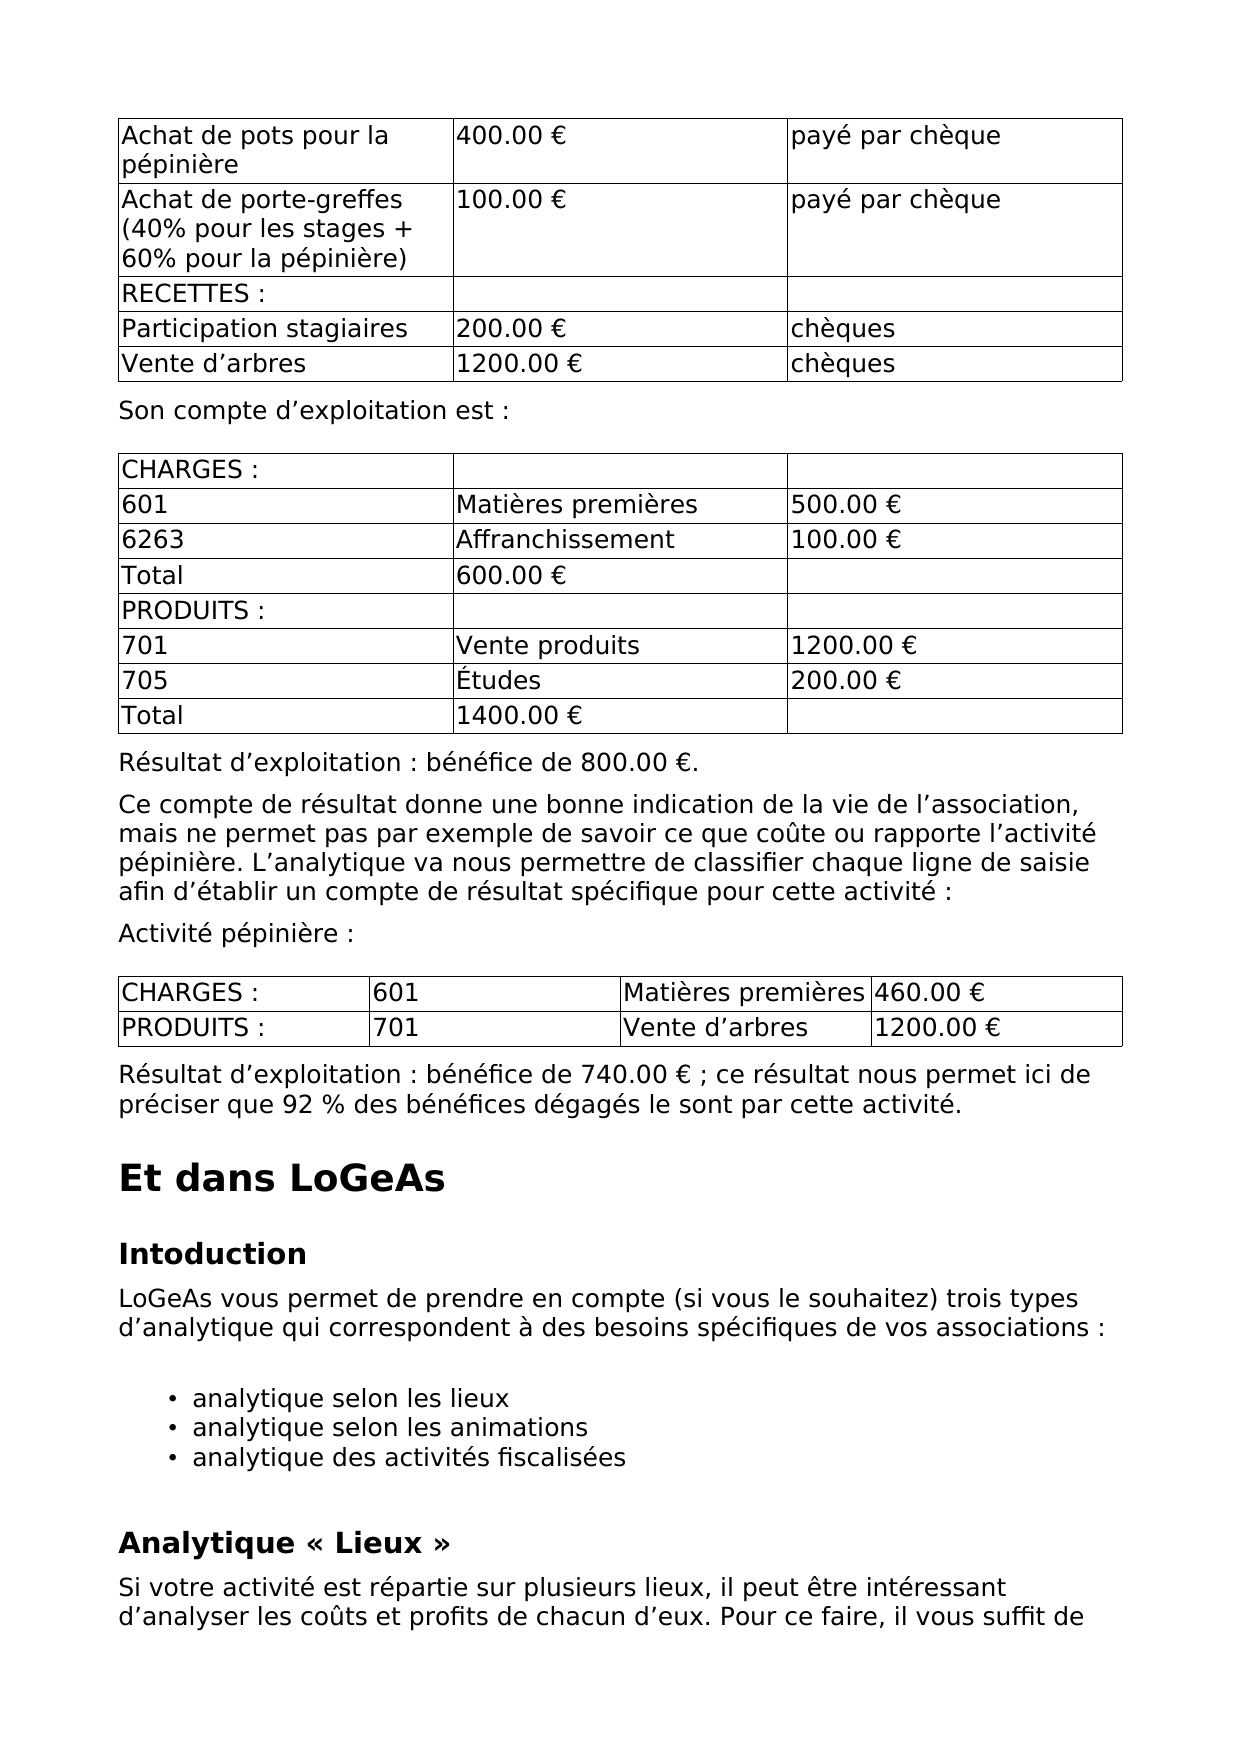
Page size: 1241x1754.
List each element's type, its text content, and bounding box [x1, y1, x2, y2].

table_cell PRODUITS : [119, 1012, 369, 1046]
table_cell Total [119, 699, 453, 733]
table_cell RECETTES : [119, 277, 453, 311]
table_header CHARGES : [119, 977, 369, 1011]
table_cell 100.00 € [788, 524, 1122, 558]
table_cell 701 [119, 629, 453, 663]
list analytique des activités fiscalisées [177, 1443, 1122, 1472]
table_cell 1200.00 € [454, 347, 787, 381]
text Activité pépinière : [118, 919, 1122, 948]
table_header 601 [370, 977, 620, 1011]
table_cell chèques [788, 312, 1122, 346]
table_cell 600.00 € [454, 559, 787, 593]
table_cell Vente d’arbres [119, 347, 453, 381]
table_cell 705 [119, 664, 453, 698]
table_header [454, 454, 787, 488]
table_cell 6263 [119, 524, 453, 558]
text Son compte d’exploitation est : [118, 396, 1122, 425]
subtitle Intoduction [118, 1238, 1122, 1272]
text Si votre activité est répartie sur plusieurs lieux, il peut être intéressant d’analyser les coûts et profits de chacun d’eux. Pour ce faire, il vous suffit de [118, 1573, 1122, 1631]
table_header [788, 454, 1122, 488]
table_cell Achat de pots pour la pépinière [119, 119, 453, 182]
list analytique selon les animations [177, 1413, 1122, 1443]
table_cell 1400.00 € [454, 699, 787, 733]
table_cell 200.00 € [454, 312, 787, 346]
table_cell [454, 594, 787, 628]
table_cell 601 [119, 489, 453, 523]
table_cell 400.00 € [454, 119, 787, 182]
table_header CHARGES : [119, 454, 453, 488]
table_cell 1200.00 € [872, 1012, 1122, 1046]
table_cell [788, 559, 1122, 593]
table_cell [788, 594, 1122, 628]
table_cell Études [454, 664, 787, 698]
table_cell [788, 277, 1122, 311]
table_cell Participation stagiaires [119, 312, 453, 346]
table_cell 1200.00 € [788, 629, 1122, 663]
table_cell Vente d’arbres [621, 1012, 871, 1046]
table_cell Matières premières [454, 489, 787, 523]
list analytique selon les lieux [177, 1384, 1122, 1413]
text Résultat d’exploitation : bénéfice de 740.00 € ; ce résultat nous permet ici de préciser que 92 % des bénéfices dégagés le sont par cette activité. [118, 1061, 1122, 1119]
table_header 460.00 € [872, 977, 1122, 1011]
table_cell PRODUITS : [119, 594, 453, 628]
subtitle Analytique « Lieux » [118, 1526, 1122, 1560]
table_cell [454, 277, 787, 311]
table_cell Vente produits [454, 629, 787, 663]
table_cell payé par chèque [788, 119, 1122, 182]
table_cell Achat de porte-greffes (40% pour les stages + 60% pour la pépinière) [119, 184, 453, 276]
table_cell Total [119, 559, 453, 593]
table_cell payé par chèque [788, 184, 1122, 276]
text Ce compte de résultat donne une bonne indication de la vie de l’association, mais ne permet pas par exemple de savoir ce que coûte ou rapporte l’activité pépinière. L’analytique va nous permettre de classifier chaque ligne de saisie afin d’établir un compte de résultat spécifique pour cette activité : [118, 790, 1122, 907]
table_cell Affranchissement [454, 524, 787, 558]
table_cell 701 [370, 1012, 620, 1046]
table_cell 100.00 € [454, 184, 787, 276]
table_header Matières premières [621, 977, 871, 1011]
text Résultat d’exploitation : bénéfice de 800.00 €. [118, 748, 1122, 777]
table_cell 500.00 € [788, 489, 1122, 523]
table_cell chèques [788, 347, 1122, 381]
subtitle Et dans LoGeAs [118, 1156, 1122, 1200]
table_cell [788, 699, 1122, 733]
text LoGeAs vous permet de prendre en compte (si vous le souhaitez) trois types d’analytique qui correspondent à des besoins spécifiques de vos associations : [118, 1284, 1122, 1342]
table_cell 200.00 € [788, 664, 1122, 698]
